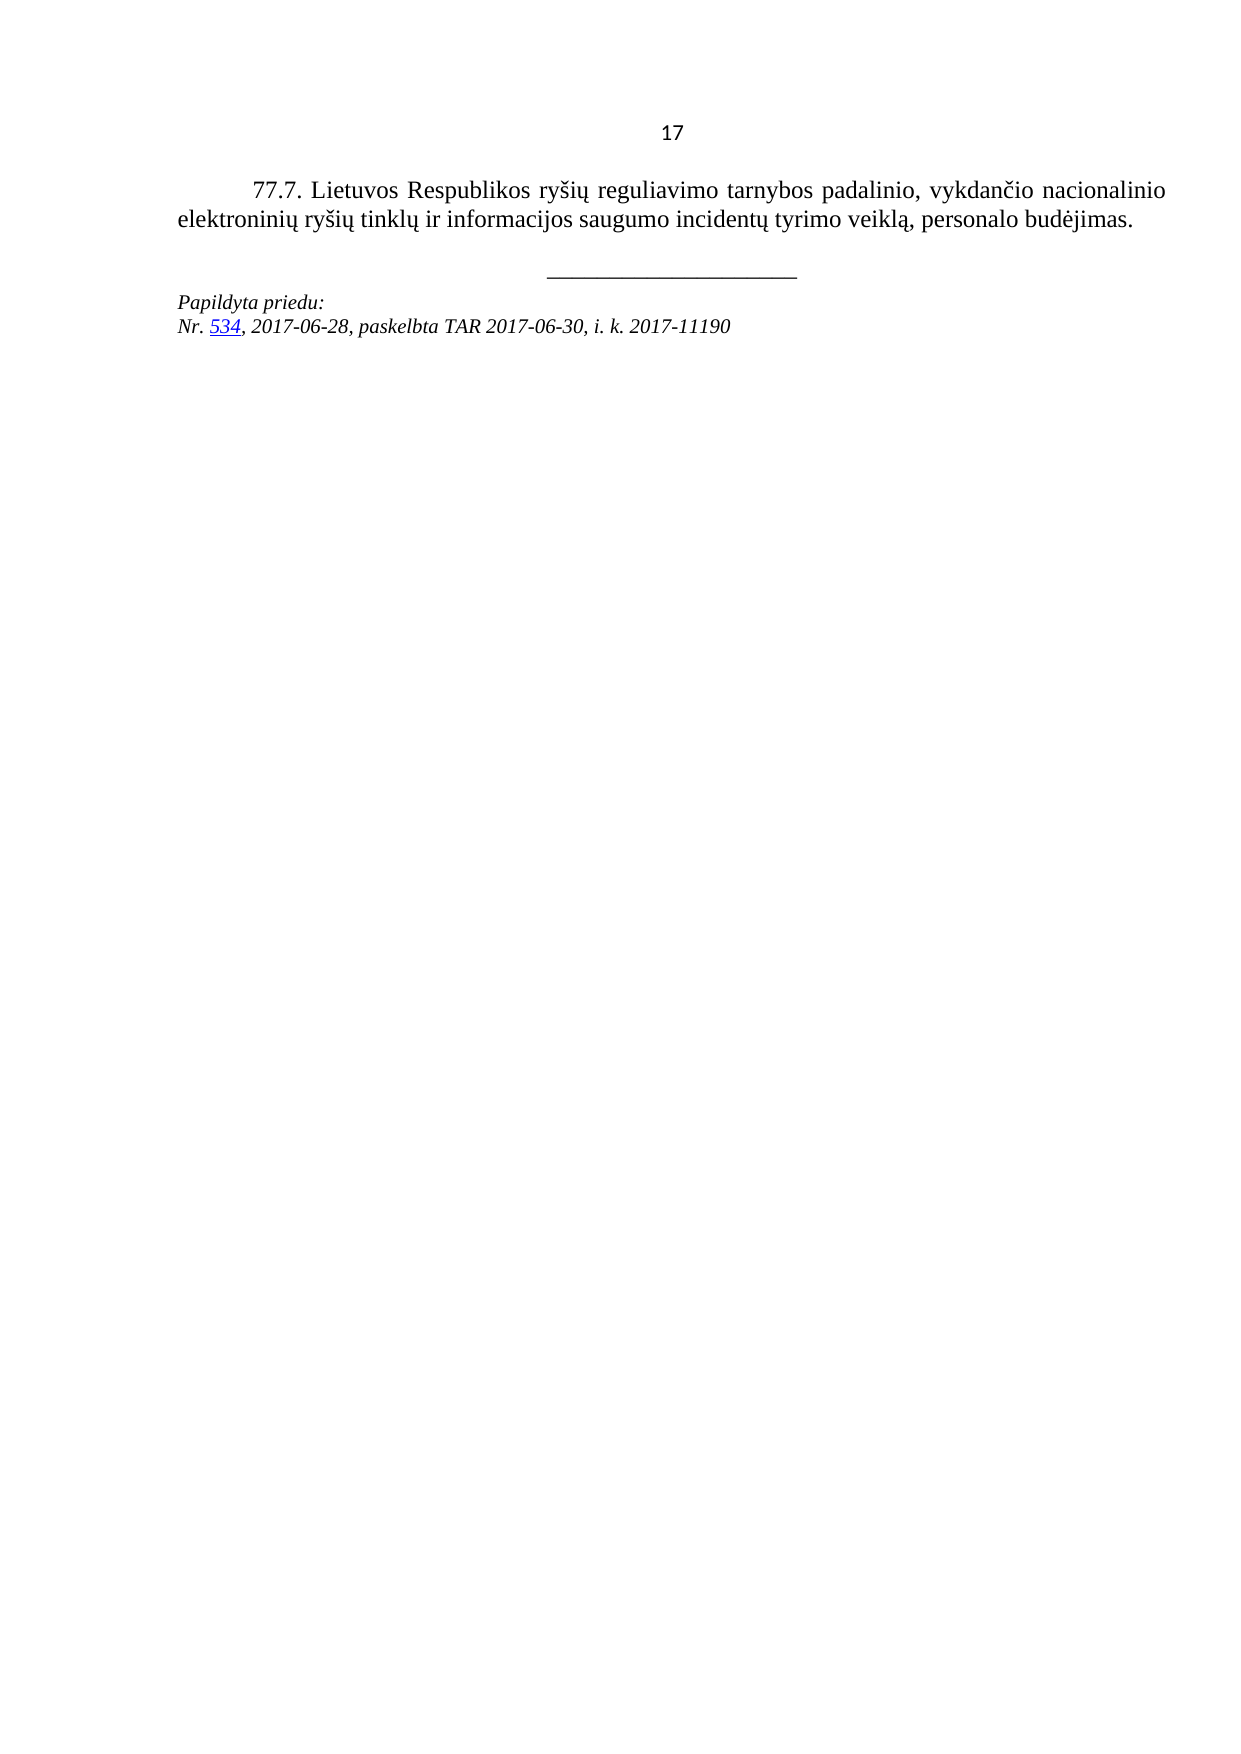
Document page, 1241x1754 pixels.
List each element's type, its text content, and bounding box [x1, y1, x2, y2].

text Nr. 534, 2017-06-28, paskelbta TAR 2017-06-30, i. k. 2017-11190 [177, 314, 1167, 338]
text Papildyta priedu: [177, 290, 1167, 314]
text –––––––––––––––––––– [177, 261, 1167, 290]
text 77.7. Lietuvos Respublikos ryšių reguliavimo tarnybos padalinio, vykdančio nacionalinio elektroninių ryšių tinklų ir informacijos saugumo incidentų tyrimo veiklą, personalo budėjimas. [177, 175, 1167, 232]
